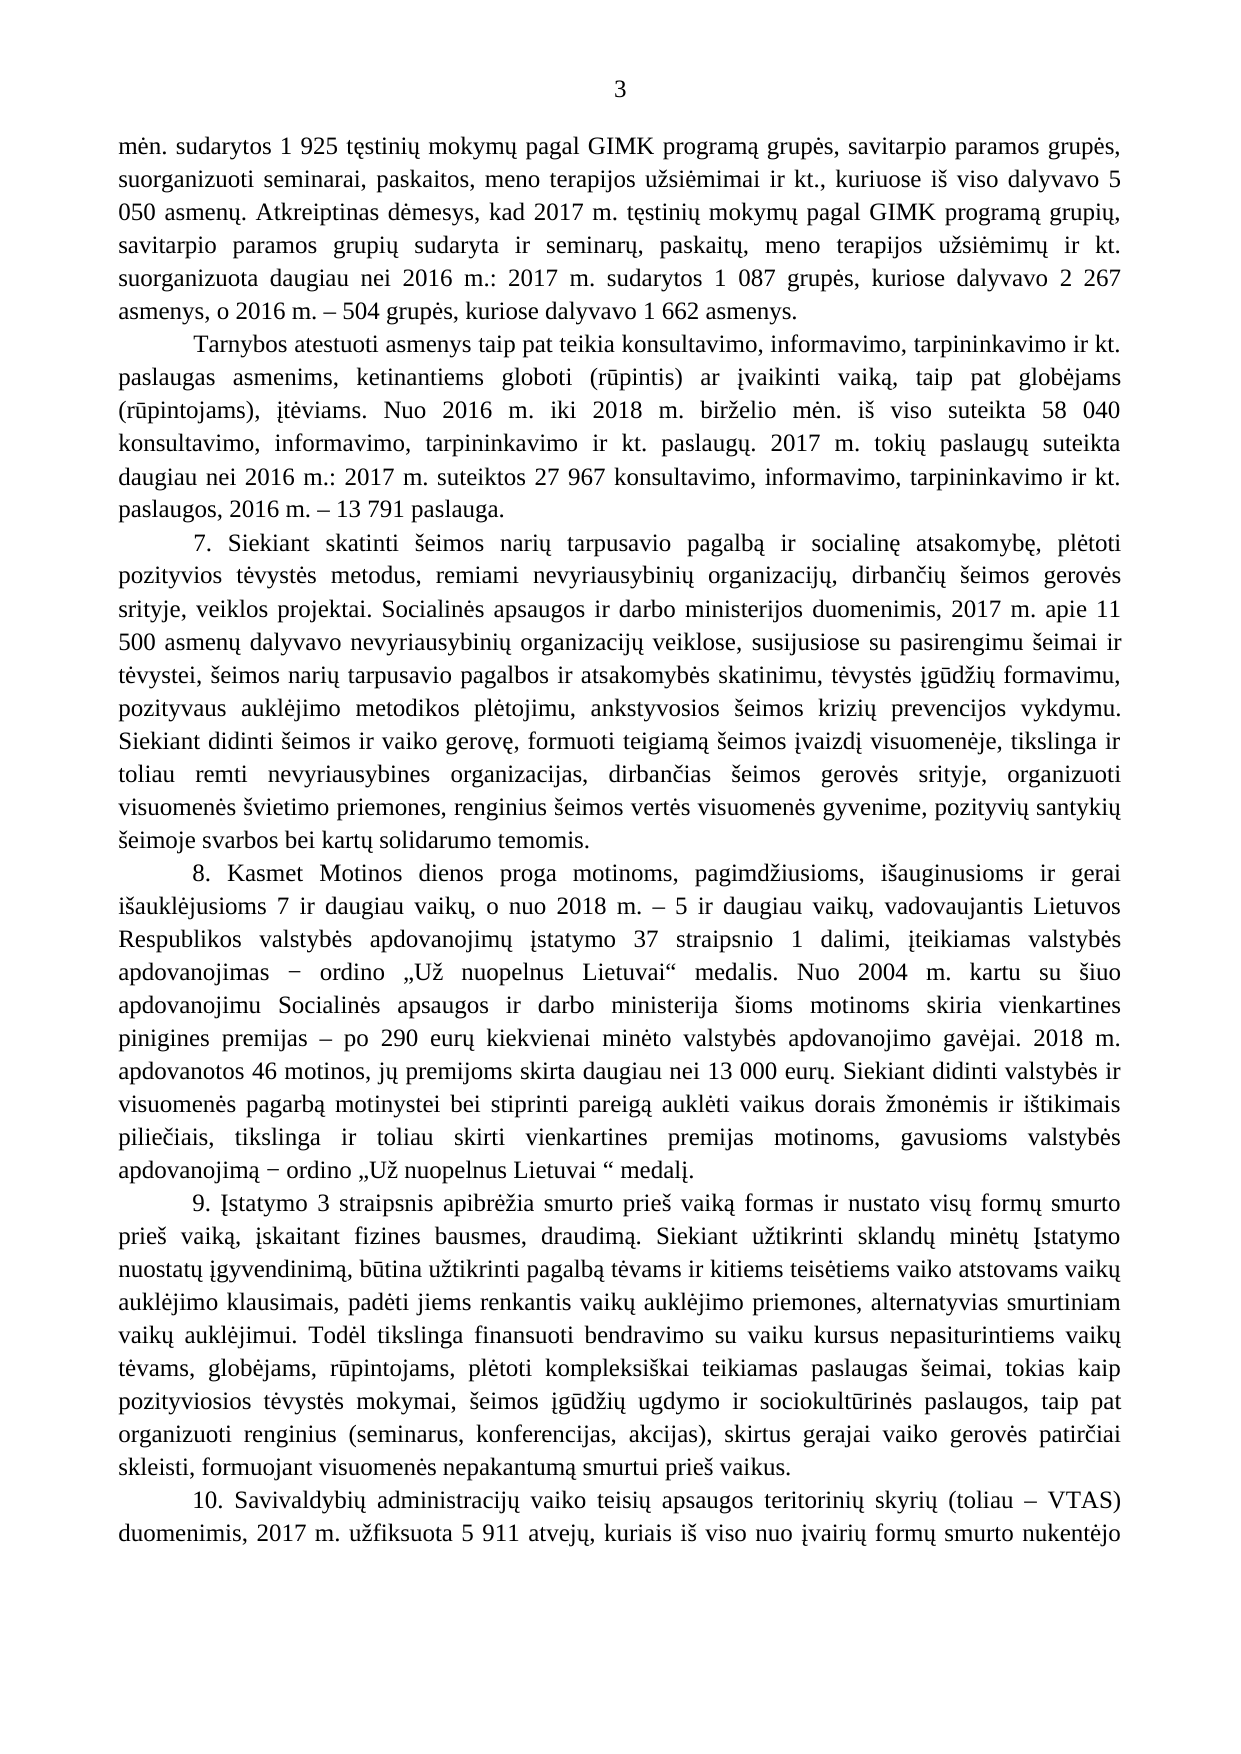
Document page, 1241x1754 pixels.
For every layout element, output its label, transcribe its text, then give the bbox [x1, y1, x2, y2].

text mėn. sudarytos 1 925 tęstinių mokymų pagal GIMK programą grupės, savitarpio paramos grupės, suorganizuoti seminarai, paskaitos, meno terapijos užsiėmimai ir kt., kuriuose iš viso dalyvavo 5 050 asmenų. Atkreiptinas dėmesys, kad 2017 m. tęstinių mokymų pagal GIMK programą grupių, savitarpio paramos grupių sudaryta ir seminarų, paskaitų, meno terapijos užsiėmimų ir kt. suorganizuota daugiau nei 2016 m.: 2017 m. sudarytos 1 087 grupės, kuriose dalyvavo 2 267 asmenys, o 2016 m. – 504 grupės, kuriose dalyvavo 1 662 asmenys. [118, 131, 1122, 325]
text Tarnybos atestuoti asmenys taip pat teikia konsultavimo, informavimo, tarpininkavimo ir kt. paslaugas asmenims, ketinantiems globoti (rūpintis) ar įvaikinti vaiką, taip pat globėjams (rūpintojams), įtėviams. Nuo 2016 m. iki 2018 m. birželio mėn. iš viso suteikta 58 040 konsultavimo, informavimo, tarpininkavimo ir kt. paslaugų. 2017 m. tokių paslaugų suteikta daugiau nei 2016 m.: 2017 m. suteiktos 27 967 konsultavimo, informavimo, tarpininkavimo ir kt. paslaugos, 2016 m. – 13 791 paslauga. [118, 329, 1122, 523]
text 8. Kasmet Motinos dienos proga motinoms, pagimdžiusioms, išauginusioms ir gerai išauklėjusioms 7 ir daugiau vaikų, o nuo 2018 m. – 5 ir daugiau vaikų, vadovaujantis Lietuvos Respublikos valstybės apdovanojimų įstatymo 37 straipsnio 1 dalimi, įteikiamas valstybės apdovanojimas − ordino „Už nuopelnus Lietuvai“ medalis. Nuo 2004 m. kartu su šiuo apdovanojimu Socialinės apsaugos ir darbo ministerija šioms motinoms skiria vienkartines pinigines premijas – po 290 eurų kiekvienai minėto valstybės apdovanojimo gavėjai. 2018 m. apdovanotos 46 motinos, jų premijoms skirta daugiau nei 13 000 eurų. Siekiant didinti valstybės ir visuomenės pagarbą motinystei bei stiprinti pareigą auklėti vaikus dorais žmonėmis ir ištikimais piliečiais, tikslinga ir toliau skirti vienkartines premijas motinoms, gavusioms valstybės apdovanojimą − ordino „Už nuopelnus Lietuvai “ medalį. [118, 858, 1122, 1184]
text 7. Siekiant skatinti šeimos narių tarpusavio pagalbą ir socialinę atsakomybę, plėtoti pozityvios tėvystės metodus, remiami nevyriausybinių organizacijų, dirbančių šeimos gerovės srityje, veiklos projektai. Socialinės apsaugos ir darbo ministerijos duomenimis, 2017 m. apie 11 500 asmenų dalyvavo nevyriausybinių organizacijų veiklose, susijusiose su pasirengimu šeimai ir tėvystei, šeimos narių tarpusavio pagalbos ir atsakomybės skatinimu, tėvystės įgūdžių formavimu, pozityvaus auklėjimo metodikos plėtojimu, ankstyvosios šeimos krizių prevencijos vykdymu. Siekiant didinti šeimos ir vaiko gerovę, formuoti teigiamą šeimos įvaizdį visuomenėje, tikslinga ir toliau remti nevyriausybines organizacijas, dirbančias šeimos gerovės srityje, organizuoti visuomenės švietimo priemones, renginius šeimos vertės visuomenės gyvenime, pozityvių santykių šeimoje svarbos bei kartų solidarumo temomis. [118, 528, 1122, 853]
text 10. Savivaldybių administracijų vaiko teisių apsaugos teritorinių skyrių (toliau – VTAS) duomenimis, 2017 m. užfiksuota 5 911 atvejų, kuriais iš viso nuo įvairių formų smurto nukentėjo [118, 1485, 1122, 1547]
text 9. Įstatymo 3 straipsnis apibrėžia smurto prieš vaiką formas ir nustato visų formų smurto prieš vaiką, įskaitant fizines bausmes, draudimą. Siekiant užtikrinti sklandų minėtų Įstatymo nuostatų įgyvendinimą, būtina užtikrinti pagalbą tėvams ir kitiems teisėtiems vaiko atstovams vaikų auklėjimo klausimais, padėti jiems renkantis vaikų auklėjimo priemones, alternatyvias smurtiniam vaikų auklėjimui. Todėl tikslinga finansuoti bendravimo su vaiku kursus nepasiturintiems vaikų tėvams, globėjams, rūpintojams, plėtoti kompleksiškai teikiamas paslaugas šeimai, tokias kaip pozityviosios tėvystės mokymai, šeimos įgūdžių ugdymo ir sociokultūrinės paslaugos, taip pat organizuoti renginius (seminarus, konferencijas, akcijas), skirtus gerajai vaiko gerovės patirčiai skleisti, formuojant visuomenės nepakantumą smurtui prieš vaikus. [118, 1188, 1122, 1481]
